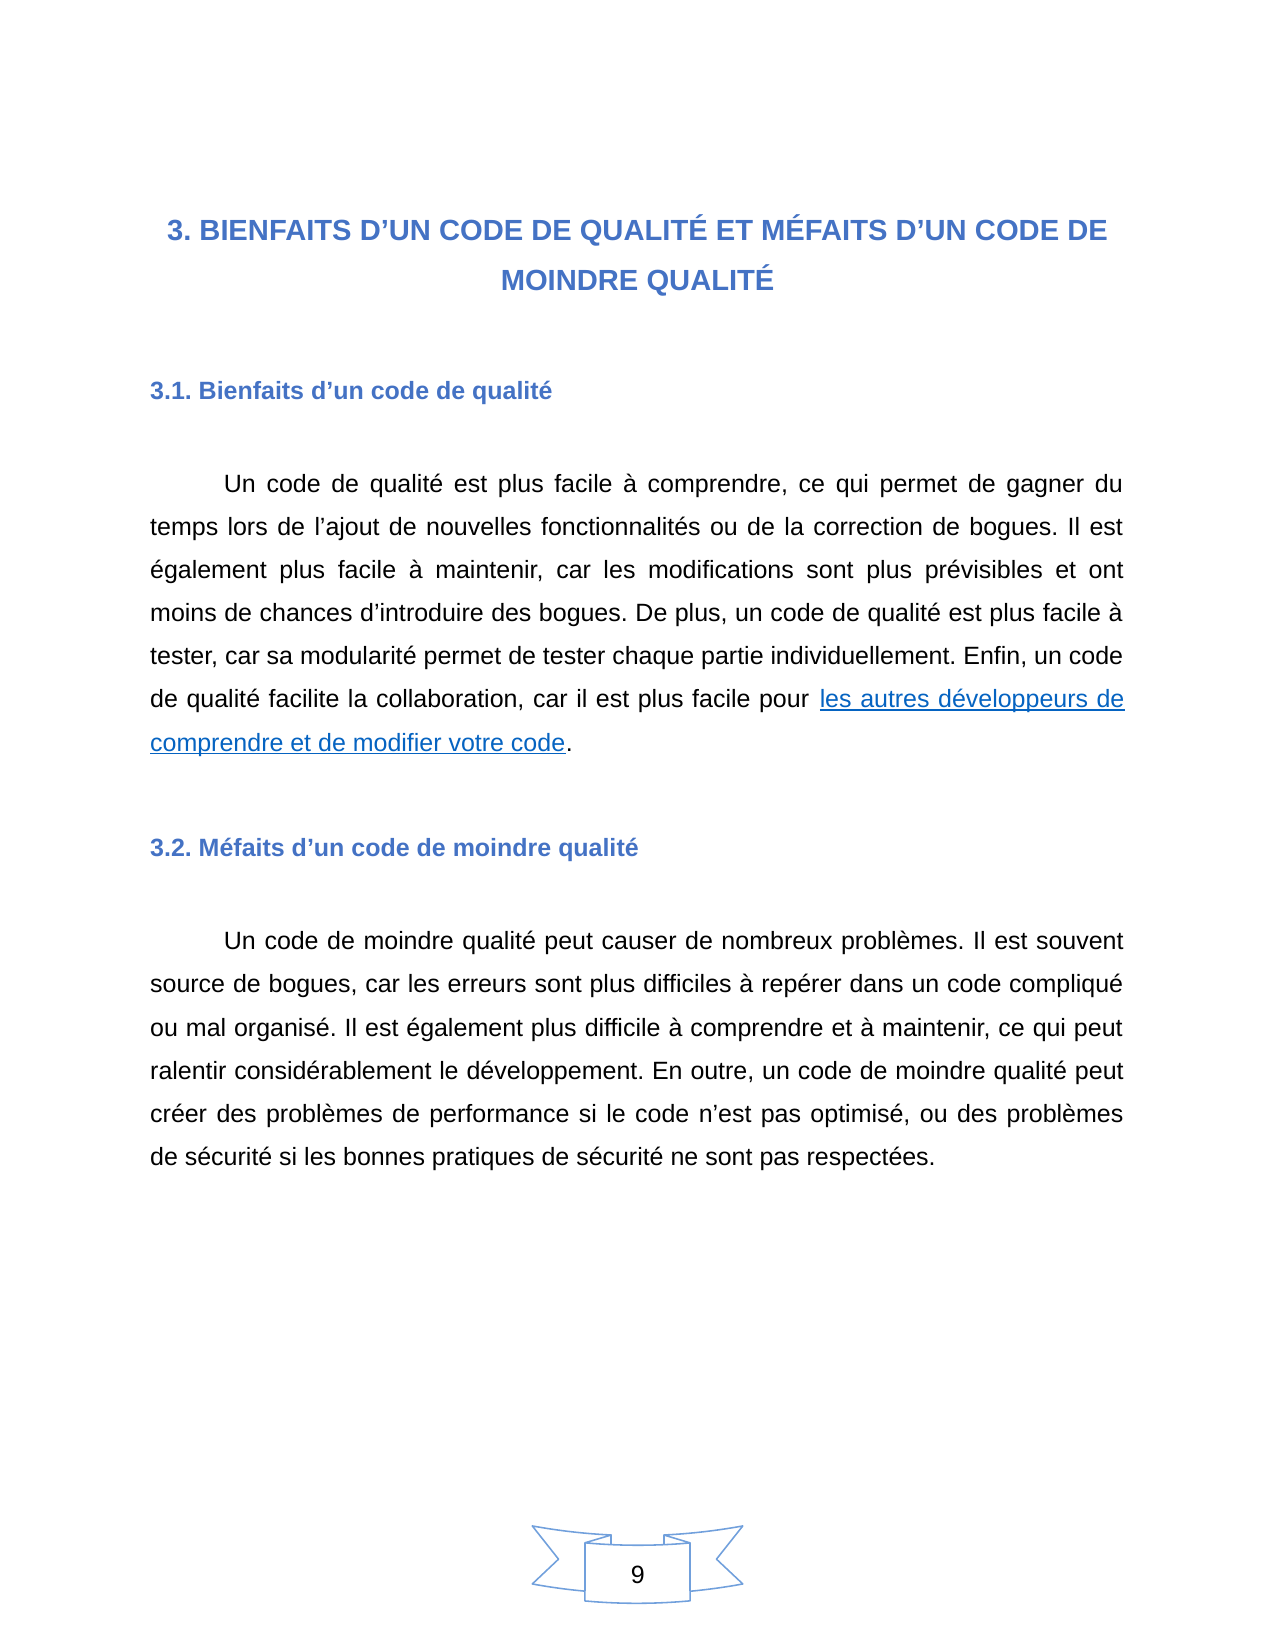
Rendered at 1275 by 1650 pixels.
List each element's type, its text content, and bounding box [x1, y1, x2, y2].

text Un code de moindre qualité peut causer de nombreux problèmes. Il est souvent source de bogues, car les erreurs sont plus difficiles à repérer dans un code compliqué ou mal organisé. Il est également plus difficile à comprendre et à maintenir, ce qui peut ralentir considérablement le développement. En outre, un code de moindre qualité peut créer des problèmes de performance si le code n’est pas optimisé, ou des problèmes de sécurité si les bonnes pratiques de sécurité ne sont pas respectées. [150, 926, 1125, 1171]
subtitle 3.2. Méfaits d’un code de moindre qualité [150, 833, 1125, 862]
text Un code de qualité est plus facile à comprendre, ce qui permet de gagner du temps lors de l’ajout de nouvelles fonctionnalités ou de la correction de bogues. Il est également plus facile à maintenir, car les modifications sont plus prévisibles et ont moins de chances d’introduire des bogues. De plus, un code de qualité est plus facile à tester, car sa modularité permet de tester chaque partie individuellement. Enfin, un code de qualité facilite la collaboration, car il est plus facile pour les autres développeurs de comprendre et de modifier votre code. [150, 469, 1125, 756]
subtitle 3.1. Bienfaits d’un code de qualité [150, 376, 1125, 404]
subtitle 3. Bienfaits d’un code de qualité et méfaits d’un code de moindre qualité [150, 212, 1125, 296]
